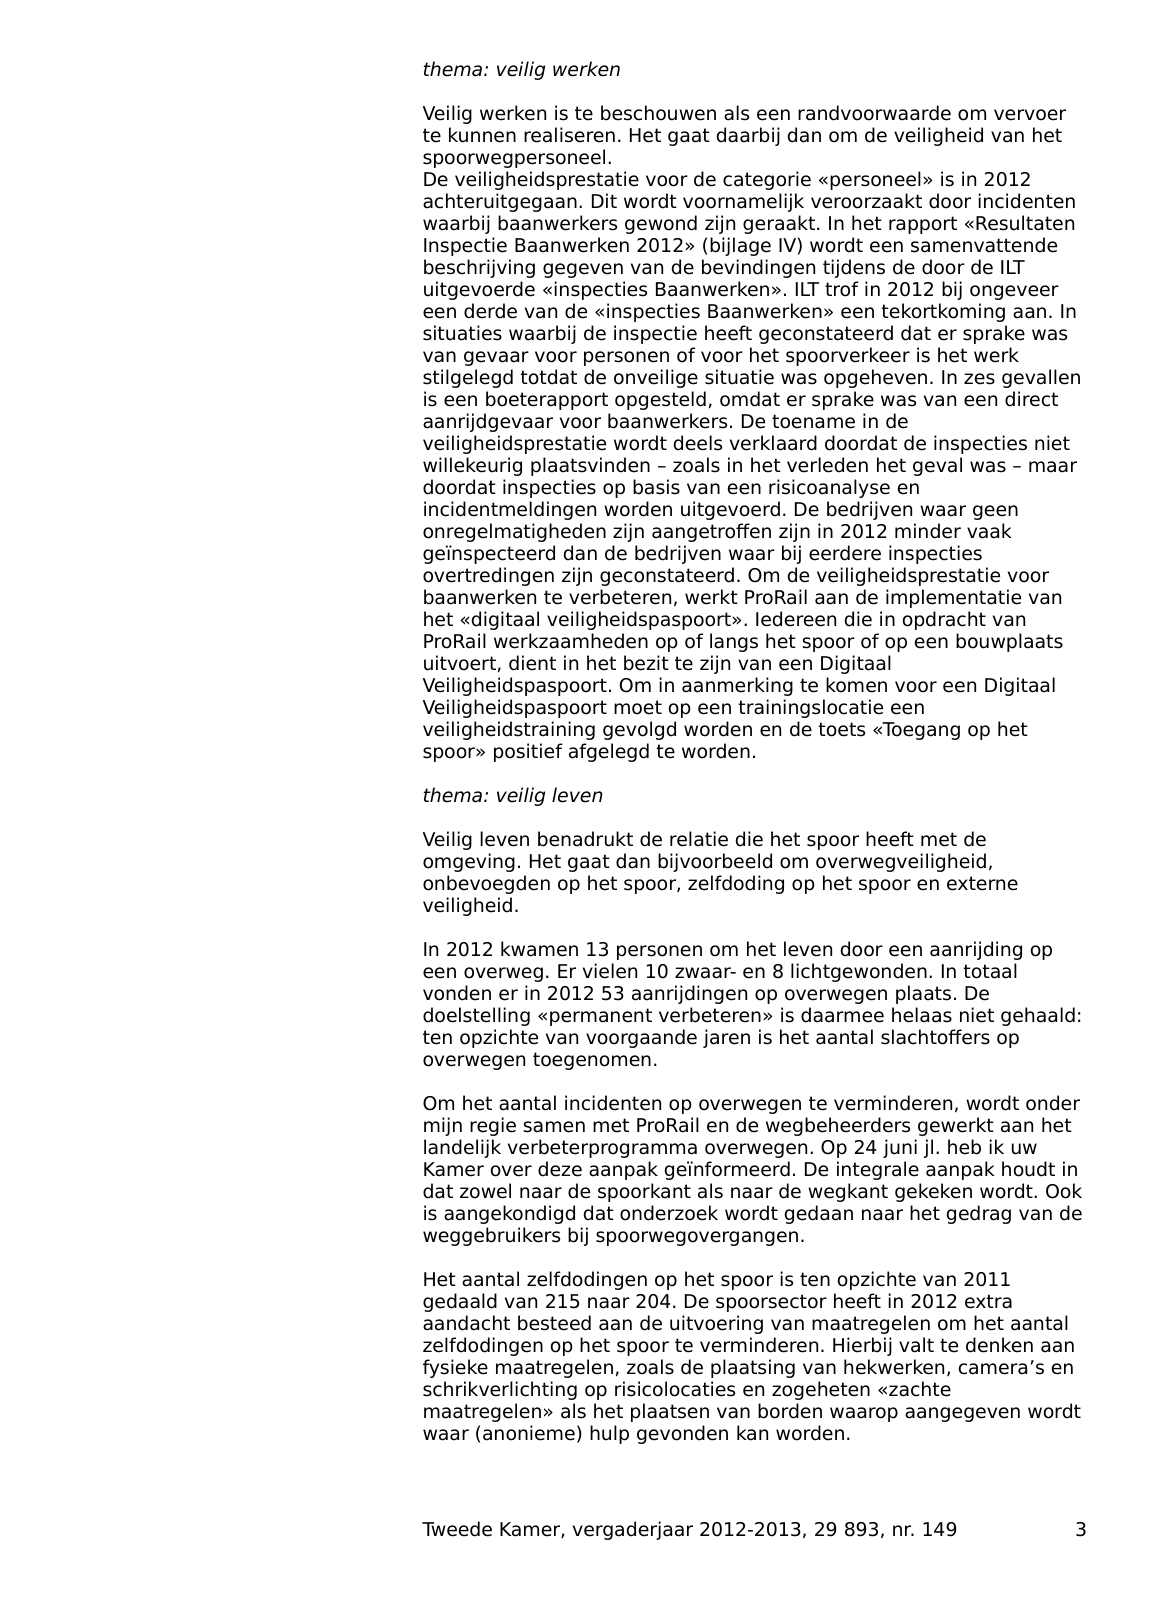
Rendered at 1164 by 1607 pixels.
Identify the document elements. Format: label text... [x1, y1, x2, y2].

subtitle thema: veilig leven [422, 785, 1087, 807]
subtitle thema: veilig werken [422, 59, 1087, 81]
text Veilig leven benadrukt de relatie die het spoor heeft met de omgeving. Het gaat dan bijvoorbeeld om overwegveiligheid, onbevoegden op het spoor, zelfdoding op het spoor en externe veiligheid. [422, 829, 1087, 917]
text Om het aantal incidenten op overwegen te verminderen, wordt onder mijn regie samen met ProRail en de wegbeheerders gewerkt aan het landelijk verbeterprogramma overwegen. Op 24 juni jl. heb ik uw Kamer over deze aanpak geïnformeerd. De integrale aanpak houdt in dat zowel naar de spoorkant als naar de wegkant gekeken wordt. Ook is aangekondigd dat onderzoek wordt gedaan naar het gedrag van de weggebruikers bij spoorwegovergangen. [422, 1093, 1087, 1247]
text Veilig werken is te beschouwen als een randvoorwaarde om vervoer te kunnen realiseren. Het gaat daarbij dan om de veiligheid van het spoorwegpersoneel. [422, 103, 1087, 169]
text De veiligheidsprestatie voor de categorie «personeel» is in 2012 achteruitgegaan. Dit wordt voornamelijk veroorzaakt door incidenten waarbij baanwerkers gewond zijn geraakt. In het rapport «Resultaten Inspectie Baanwerken 2012» (bijlage IV) wordt een samenvattende beschrijving gegeven van de bevindingen tijdens de door de ILT uitgevoerde «inspecties Baanwerken». ILT trof in 2012 bij ongeveer een derde van de «inspecties Baanwerken» een tekortkoming aan. In situaties waarbij de inspectie heeft geconstateerd dat er sprake was van gevaar voor personen of voor het spoorverkeer is het werk stilgelegd totdat de onveilige situatie was opgeheven. In zes gevallen is een boeterapport opgesteld, omdat er sprake was van een direct aanrijdgevaar voor baanwerkers. De toename in de veiligheidsprestatie wordt deels verklaard doordat de inspecties niet willekeurig plaatsvinden – zoals in het verleden het geval was – maar doordat inspecties op basis van een risicoanalyse en incidentmeldingen worden uitgevoerd. De bedrijven waar geen onregelmatigheden zijn aangetroffen zijn in 2012 minder vaak geïnspecteerd dan de bedrijven waar bij eerdere inspecties overtredingen zijn geconstateerd. Om de veiligheidsprestatie voor baanwerken te verbeteren, werkt ProRail aan de implementatie van het «digitaal veiligheidspaspoort». Iedereen die in opdracht van ProRail werkzaamheden op of langs het spoor of op een bouwplaats uitvoert, dient in het bezit te zijn van een Digitaal Veiligheidspaspoort. Om in aanmerking te komen voor een Digitaal Veiligheidspaspoort moet op een trainingslocatie een veiligheidstraining gevolgd worden en de toets «Toegang op het spoor» positief afgelegd te worden. [422, 169, 1087, 763]
text Het aantal zelfdodingen op het spoor is ten opzichte van 2011 gedaald van 215 naar 204. De spoorsector heeft in 2012 extra aandacht besteed aan de uitvoering van maatregelen om het aantal zelfdodingen op het spoor te verminderen. Hierbij valt te denken aan fysieke maatregelen, zoals de plaatsing van hekwerken, camera’s en schrikverlichting op risicolocaties en zogeheten «zachte maatregelen» als het plaatsen van borden waarop aangegeven wordt waar (anonieme) hulp gevonden kan worden. [422, 1269, 1087, 1445]
text In 2012 kwamen 13 personen om het leven door een aanrijding op een overweg. Er vielen 10 zwaar- en 8 lichtgewonden. In totaal vonden er in 2012 53 aanrijdingen op overwegen plaats. De doelstelling «permanent verbeteren» is daarmee helaas niet gehaald: ten opzichte van voorgaande jaren is het aantal slachtoffers op overwegen toegenomen. [422, 939, 1087, 1071]
